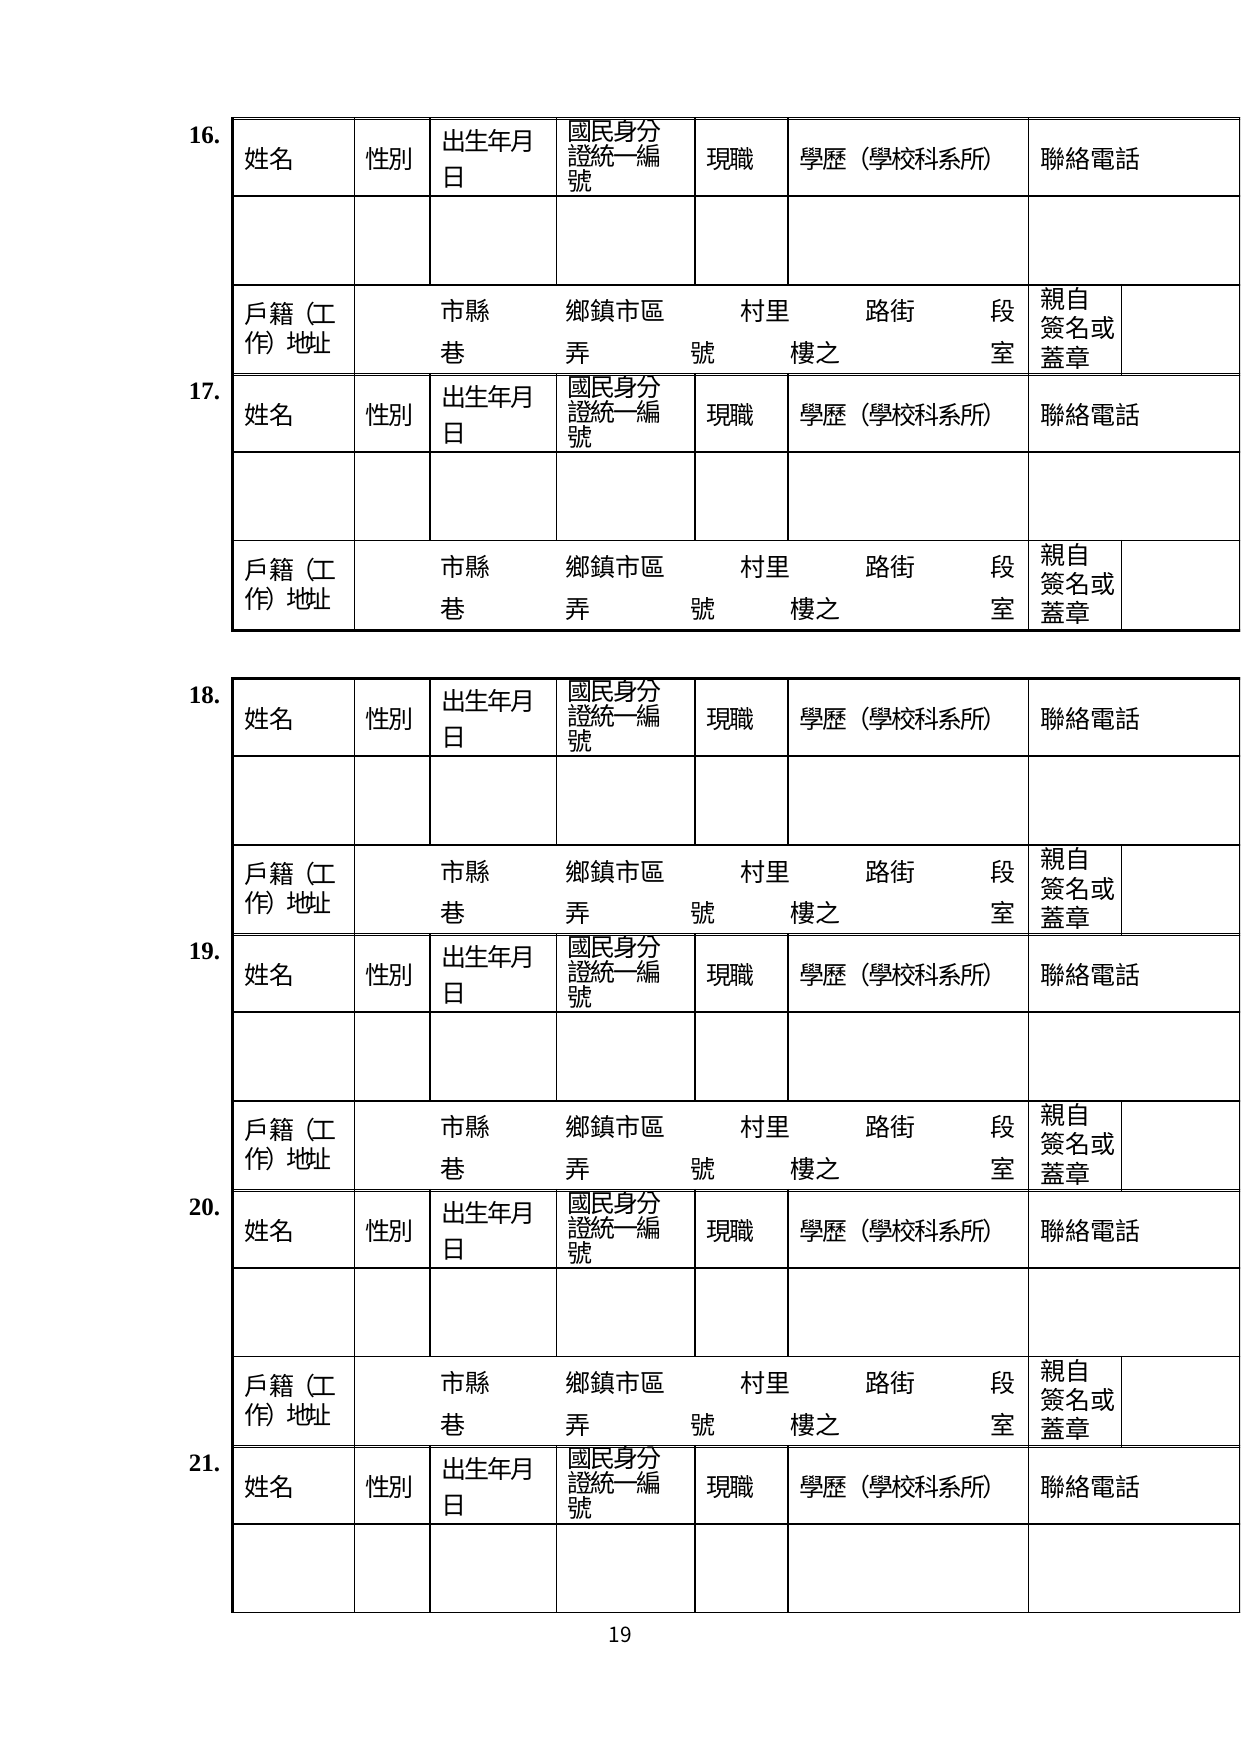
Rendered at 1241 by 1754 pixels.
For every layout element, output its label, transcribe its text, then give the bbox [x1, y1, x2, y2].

table_cell 19. [177, 933, 231, 1189]
table_cell 學歷（學校科系所） [789, 376, 1028, 451]
table_cell [355, 757, 429, 844]
table_cell [789, 1525, 1028, 1612]
table_cell [557, 1013, 694, 1100]
table_cell 親自 簽名或蓋章 [1029, 1357, 1121, 1445]
table_cell [789, 453, 1028, 540]
table_cell 性別 [355, 936, 429, 1011]
table_cell 現職 [696, 936, 787, 1011]
table_cell [355, 1269, 429, 1356]
table_cell [234, 453, 354, 540]
table_cell 國民身分證統一編號 [557, 1448, 694, 1523]
table_cell 親自 簽名或蓋章 [1029, 846, 1121, 933]
table_cell 姓名 [234, 120, 354, 195]
table_cell 出生年月日 [431, 376, 556, 451]
table_cell [1029, 1525, 1239, 1612]
table_cell [234, 197, 354, 284]
table_cell 出生年月日 [431, 1448, 556, 1523]
table_cell [789, 1013, 1028, 1100]
table_cell [234, 757, 354, 844]
table_cell [696, 1269, 787, 1356]
table_header 姓名 [234, 680, 354, 755]
table_cell 聯絡電話 [1029, 376, 1239, 451]
table_cell 17. [177, 373, 231, 629]
table_cell [696, 757, 787, 844]
table_cell [1122, 1357, 1239, 1445]
table_cell 姓名 [234, 1448, 354, 1523]
table_cell [355, 453, 429, 540]
table_header 出生年月日 [431, 680, 556, 755]
table_cell 聯絡電話 [1029, 120, 1239, 195]
table_cell 親自 簽名或蓋章 [1029, 541, 1121, 629]
table_cell [1122, 1102, 1239, 1189]
table_cell [1122, 541, 1239, 629]
table_cell [1029, 1269, 1239, 1356]
table_cell 國民身分證統一編號 [557, 936, 694, 1011]
table_cell 現職 [696, 1448, 787, 1523]
table_cell 戶籍（工作）地址 [234, 846, 354, 933]
table_header 聯絡電話 [1029, 680, 1239, 755]
table_cell [1029, 453, 1239, 540]
table_cell [234, 1525, 354, 1612]
table_cell 姓名 [234, 376, 354, 451]
table_cell [696, 1013, 787, 1100]
table_cell 國民身分證統一編號 [557, 1192, 694, 1267]
table_cell [431, 453, 556, 540]
table_cell [355, 197, 429, 284]
table_header 現職 [696, 680, 787, 755]
table_cell [557, 453, 694, 540]
table_header 國民身分證統一編號 [557, 680, 694, 755]
table_cell 學歷（學校科系所） [789, 936, 1028, 1011]
table_cell 21. [177, 1445, 231, 1612]
table_cell 姓名 [234, 1192, 354, 1267]
table_cell 學歷（學校科系所） [789, 1448, 1028, 1523]
table_cell [789, 197, 1028, 284]
table_cell [431, 757, 556, 844]
table_cell 學歷（學校科系所） [789, 1192, 1028, 1267]
table_cell [431, 1013, 556, 1100]
table_cell [696, 197, 787, 284]
table_cell [431, 197, 556, 284]
table_cell 親自 簽名或蓋章 [1029, 286, 1121, 373]
table_cell [1029, 757, 1239, 844]
table_cell [557, 757, 694, 844]
table_cell 性別 [355, 376, 429, 451]
table_cell 出生年月日 [431, 120, 556, 195]
table_cell 聯絡電話 [1029, 1448, 1239, 1523]
table_cell 親自 簽名或蓋章 [1029, 1102, 1121, 1189]
table_cell [234, 1269, 354, 1356]
table_cell 國民身分證統一編號 [557, 376, 694, 451]
table_cell [1029, 197, 1239, 284]
table_header 學歷（學校科系所） [789, 680, 1028, 755]
table_cell [696, 1525, 787, 1612]
table_cell 市縣 鄉鎮市區 村里 路街 段 巷 弄 號 樓之 室 [355, 286, 1028, 373]
table_cell 現職 [696, 1192, 787, 1267]
table_cell 聯絡電話 [1029, 936, 1239, 1011]
table_cell [355, 1013, 429, 1100]
table_cell 出生年月日 [431, 1192, 556, 1267]
table_cell 戶籍（工作）地址 [234, 1357, 354, 1445]
table_cell [557, 1269, 694, 1356]
table_cell 戶籍（工作）地址 [234, 286, 354, 373]
table_cell [431, 1269, 556, 1356]
table_cell 性別 [355, 120, 429, 195]
table_header 性別 [355, 680, 429, 755]
table_cell [1122, 846, 1239, 933]
table_cell 戶籍（工作）地址 [234, 541, 354, 629]
table_cell [696, 453, 787, 540]
table_cell [1029, 1013, 1239, 1100]
table_cell [557, 197, 694, 284]
table_cell 20. [177, 1189, 231, 1445]
table_cell 性別 [355, 1448, 429, 1523]
table_cell [1122, 286, 1239, 373]
table_cell 市縣 鄉鎮市區 村里 路街 段 巷 弄 號 樓之 室 [355, 541, 1028, 629]
table_cell 國民身分證統一編號 [557, 120, 694, 195]
table_cell 學歷（學校科系所） [789, 120, 1028, 195]
table_cell [789, 757, 1028, 844]
table_cell 現職 [696, 120, 787, 195]
table_cell 市縣 鄉鎮市區 村里 路街 段 巷 弄 號 樓之 室 [355, 846, 1028, 933]
table_cell 戶籍（工作）地址 [234, 1102, 354, 1189]
table_cell 16. [177, 117, 231, 373]
table_cell [789, 1269, 1028, 1356]
table_cell [355, 1525, 429, 1612]
table_cell 現職 [696, 376, 787, 451]
table_cell [431, 1525, 556, 1612]
table_cell 市縣 鄉鎮市區 村里 路街 段 巷 弄 號 樓之 室 [355, 1357, 1028, 1445]
table_cell 市縣 鄉鎮市區 村里 路街 段 巷 弄 號 樓之 室 [355, 1102, 1028, 1189]
table_cell 聯絡電話 [1029, 1192, 1239, 1267]
table_cell 姓名 [234, 936, 354, 1011]
table_header 18. [177, 677, 231, 933]
table_cell [234, 1013, 354, 1100]
table_cell 性別 [355, 1192, 429, 1267]
table_cell 出生年月日 [431, 936, 556, 1011]
table_cell [557, 1525, 694, 1612]
